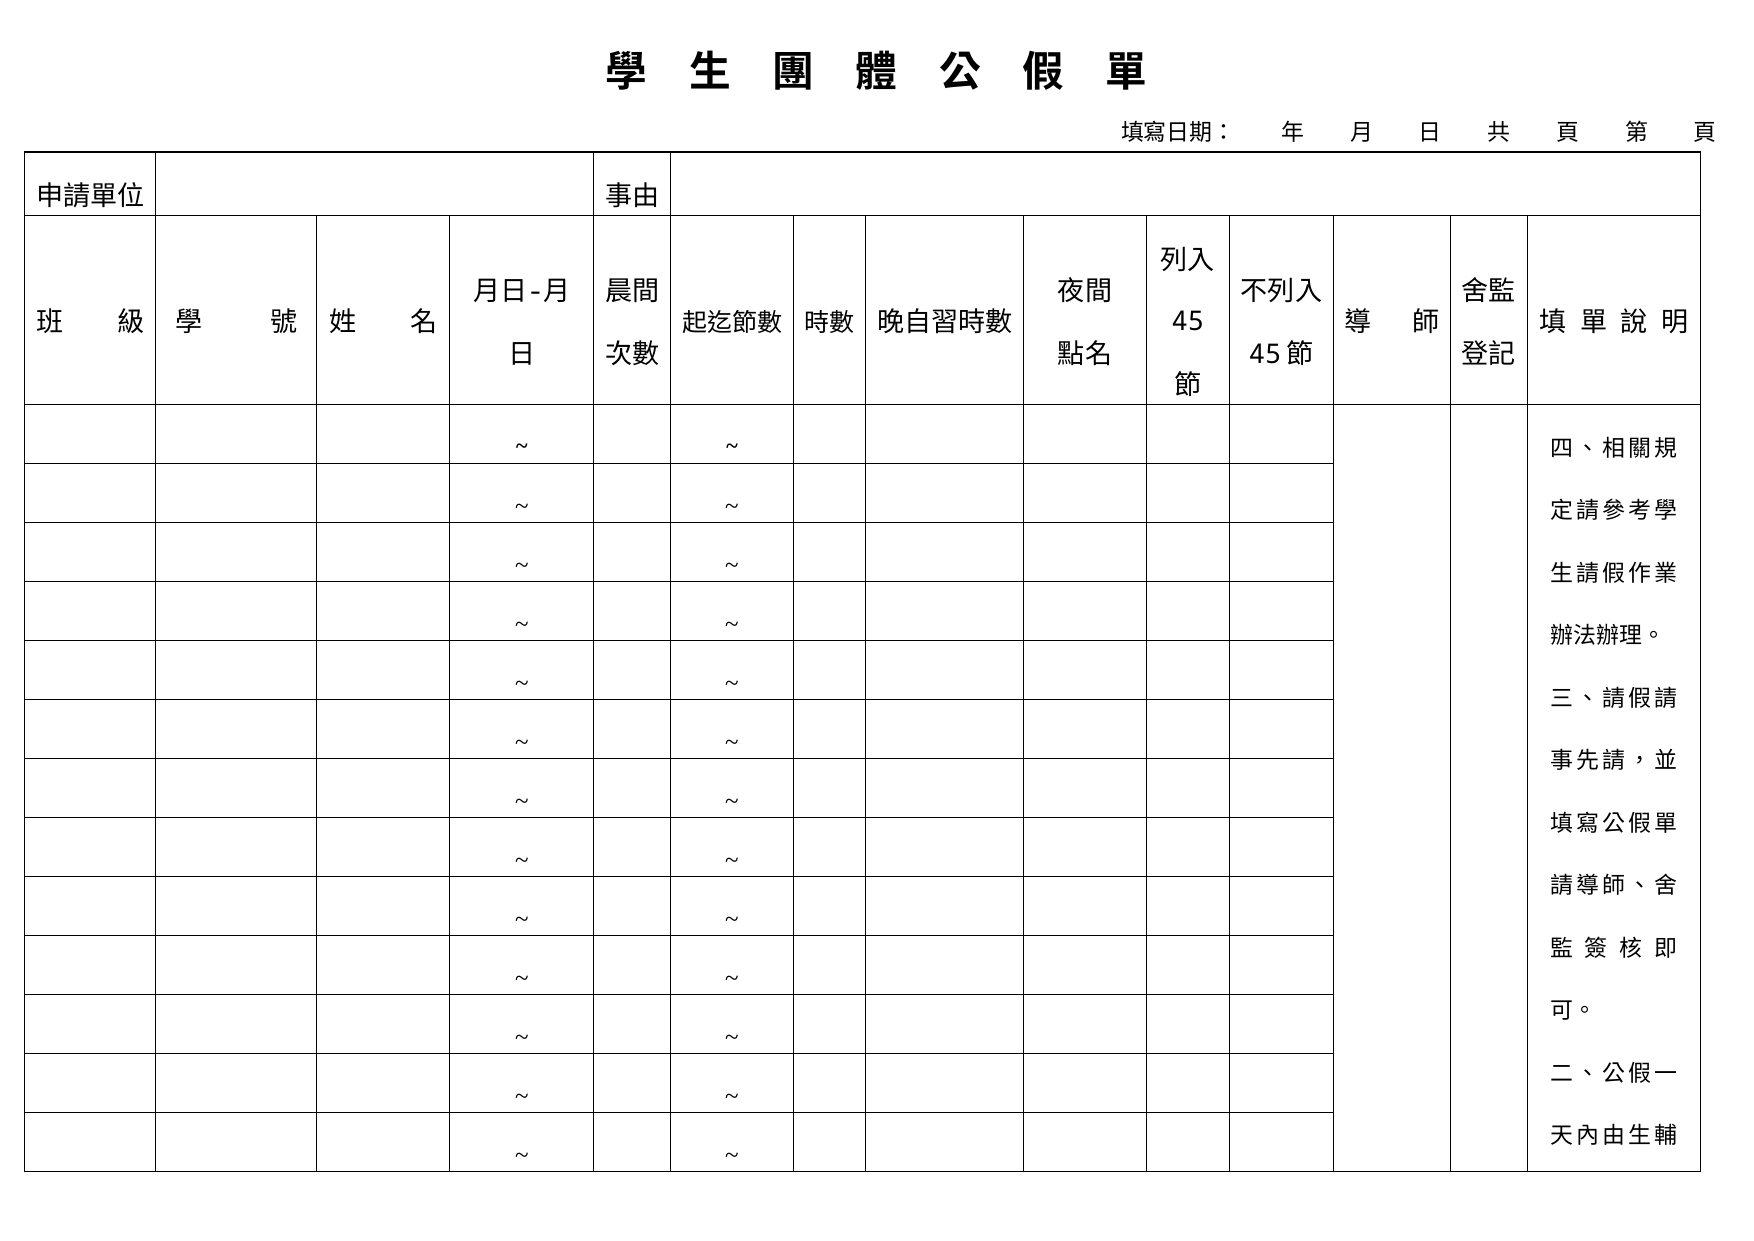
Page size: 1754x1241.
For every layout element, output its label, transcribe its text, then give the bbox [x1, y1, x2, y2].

table_cell [1147, 464, 1229, 522]
table_cell [794, 759, 865, 817]
table_cell [1024, 818, 1146, 876]
table_header [671, 153, 1700, 215]
table_cell [156, 700, 316, 758]
table_cell [156, 464, 316, 522]
table_cell [594, 464, 670, 522]
table_header 申請單位 [25, 153, 155, 215]
table_cell [25, 641, 155, 699]
table_cell 起迄節數 [671, 216, 793, 403]
table_cell ~ [671, 995, 793, 1053]
table_cell [794, 877, 865, 935]
table_cell [1024, 877, 1146, 935]
table_cell [1024, 641, 1146, 699]
table_cell [594, 582, 670, 640]
table_cell [794, 523, 865, 581]
table_cell [866, 405, 1023, 462]
table_cell [156, 582, 316, 640]
table_cell [594, 700, 670, 758]
table_cell [794, 936, 865, 994]
table_cell [1230, 818, 1333, 876]
table_cell [594, 936, 670, 994]
table_cell [25, 464, 155, 522]
table_cell 不列入 45節 [1230, 216, 1333, 403]
table_cell [156, 405, 316, 462]
table_cell [25, 759, 155, 817]
table_cell [1230, 405, 1333, 462]
table_cell [866, 759, 1023, 817]
table_cell 晨間 次數 [594, 216, 670, 403]
table_cell ~ [671, 582, 793, 640]
table_cell ~ [671, 464, 793, 522]
table_cell [25, 877, 155, 935]
table_cell [25, 582, 155, 640]
table_cell [317, 995, 449, 1053]
table_cell ~ [671, 936, 793, 994]
table_cell [794, 641, 865, 699]
table_cell [1147, 818, 1229, 876]
table_cell 列入 45節 [1147, 216, 1229, 403]
table_cell [156, 759, 316, 817]
table_cell [156, 1113, 316, 1171]
table_header [156, 153, 593, 215]
table_cell ~ [450, 1113, 593, 1171]
table_cell [317, 582, 449, 640]
table_cell [594, 995, 670, 1053]
table_cell [156, 995, 316, 1053]
table_cell ~ [450, 936, 593, 994]
table_cell [794, 995, 865, 1053]
table_cell [1147, 936, 1229, 994]
table_cell [317, 1054, 449, 1112]
table_cell [317, 700, 449, 758]
table_cell [1147, 995, 1229, 1053]
table_cell [594, 818, 670, 876]
table_cell ~ [671, 523, 793, 581]
table_cell ~ [671, 877, 793, 935]
table_cell [1230, 936, 1333, 994]
table_cell 學 號 [156, 216, 316, 403]
table_cell [1230, 523, 1333, 581]
table_cell [594, 877, 670, 935]
table_cell ~ [450, 877, 593, 935]
table_cell [1147, 405, 1229, 462]
table_cell ~ [450, 582, 593, 640]
table_cell [1230, 582, 1333, 640]
table_cell [317, 523, 449, 581]
table_cell [25, 818, 155, 876]
table_cell 班 級 [25, 216, 155, 403]
table_cell [1024, 523, 1146, 581]
table_cell [1230, 641, 1333, 699]
table_cell [25, 936, 155, 994]
table_cell [156, 936, 316, 994]
table_cell [1024, 582, 1146, 640]
table_cell [156, 641, 316, 699]
table_cell [1230, 1113, 1333, 1171]
table_cell [317, 405, 449, 462]
table_cell ~ [450, 641, 593, 699]
table_cell ~ [671, 759, 793, 817]
table_cell [1147, 1113, 1229, 1171]
table_header 事由 [594, 153, 670, 215]
table_cell [794, 1054, 865, 1112]
table_cell [794, 582, 865, 640]
table_cell 夜間 點名 [1024, 216, 1146, 403]
table_cell [1024, 759, 1146, 817]
table_cell [1024, 700, 1146, 758]
table_cell 導 師 [1334, 216, 1450, 403]
table_cell [1230, 759, 1333, 817]
table_cell [866, 641, 1023, 699]
table_cell [317, 877, 449, 935]
table_cell [1147, 641, 1229, 699]
table_cell [594, 1113, 670, 1171]
table_cell 時數 [794, 216, 865, 403]
table_cell [1147, 877, 1229, 935]
table_cell [317, 936, 449, 994]
table_cell [794, 464, 865, 522]
table_cell ~ [671, 641, 793, 699]
table_cell 姓 名 [317, 216, 449, 403]
table_cell [594, 759, 670, 817]
table_cell [866, 818, 1023, 876]
table_cell [1230, 1054, 1333, 1112]
table_cell [156, 1054, 316, 1112]
text 填寫日期： 年 月 日 共 頁 第 頁 [25, 89, 1717, 151]
table_cell ~ [450, 405, 593, 462]
table_cell 四、相關規定請參考學生請假作業辦法辦理。 三、請假請事先請，並填寫公假單請導師、舍監簽核即可。 二、公假一天內由生輔組簽核，兩天以上由學務長簽核。 一、公假單請於請假前乙日簽核完畢，逾時請假者不予受理。 [1528, 405, 1700, 1171]
table_cell [1024, 464, 1146, 522]
table_cell [1334, 405, 1450, 1171]
table_cell [25, 995, 155, 1053]
table_cell 填 單 說 明 [1528, 216, 1700, 403]
table_cell [866, 1054, 1023, 1112]
table_cell [25, 523, 155, 581]
table_cell [866, 523, 1023, 581]
table_cell [594, 523, 670, 581]
table_cell [594, 1054, 670, 1112]
table_cell [1147, 1054, 1229, 1112]
table_cell [866, 464, 1023, 522]
table_cell [866, 995, 1023, 1053]
table_cell [794, 818, 865, 876]
table_cell 晚自習時數 [866, 216, 1023, 403]
table_cell [1024, 1113, 1146, 1171]
table_cell ~ [671, 1113, 793, 1171]
table_cell ~ [450, 995, 593, 1053]
table_cell ~ [450, 818, 593, 876]
table_cell [794, 405, 865, 462]
table_cell [1451, 405, 1527, 1171]
table_cell [1024, 995, 1146, 1053]
table_cell [594, 405, 670, 462]
table_cell [794, 700, 865, 758]
table_cell [25, 1054, 155, 1112]
table_cell [866, 582, 1023, 640]
table_cell [1024, 405, 1146, 462]
table_cell [317, 641, 449, 699]
table_cell ~ [671, 818, 793, 876]
table_cell ~ [450, 759, 593, 817]
table_cell ~ [450, 464, 593, 522]
table_cell [1147, 700, 1229, 758]
table_cell [1230, 995, 1333, 1053]
table_cell [156, 818, 316, 876]
table_cell [156, 523, 316, 581]
table_cell [1024, 1054, 1146, 1112]
table_cell ~ [671, 700, 793, 758]
table_cell ~ [671, 1054, 793, 1112]
text 學 生 團 體 公 假 單 [25, 26, 1728, 89]
table_cell [25, 1113, 155, 1171]
table_cell ~ [671, 405, 793, 462]
table_cell ~ [450, 700, 593, 758]
table_cell [156, 877, 316, 935]
table_cell [25, 700, 155, 758]
table_cell [1230, 877, 1333, 935]
table_cell 月日-月日 [450, 216, 593, 403]
table_cell ~ [450, 523, 593, 581]
table_cell [317, 1113, 449, 1171]
table_cell [1147, 582, 1229, 640]
table_cell [794, 1113, 865, 1171]
table_cell [317, 759, 449, 817]
table_cell [25, 405, 155, 462]
table_cell [1147, 523, 1229, 581]
table_cell [866, 1113, 1023, 1171]
table_cell 舍監 登記 [1451, 216, 1527, 403]
table_cell ~ [450, 1054, 593, 1112]
table_cell [866, 700, 1023, 758]
table_cell [1147, 759, 1229, 817]
table_cell [866, 877, 1023, 935]
table_cell [317, 818, 449, 876]
table_cell [866, 936, 1023, 994]
table_cell [317, 464, 449, 522]
table_cell [1024, 936, 1146, 994]
table_cell [1230, 700, 1333, 758]
table_cell [594, 641, 670, 699]
table_cell [1230, 464, 1333, 522]
